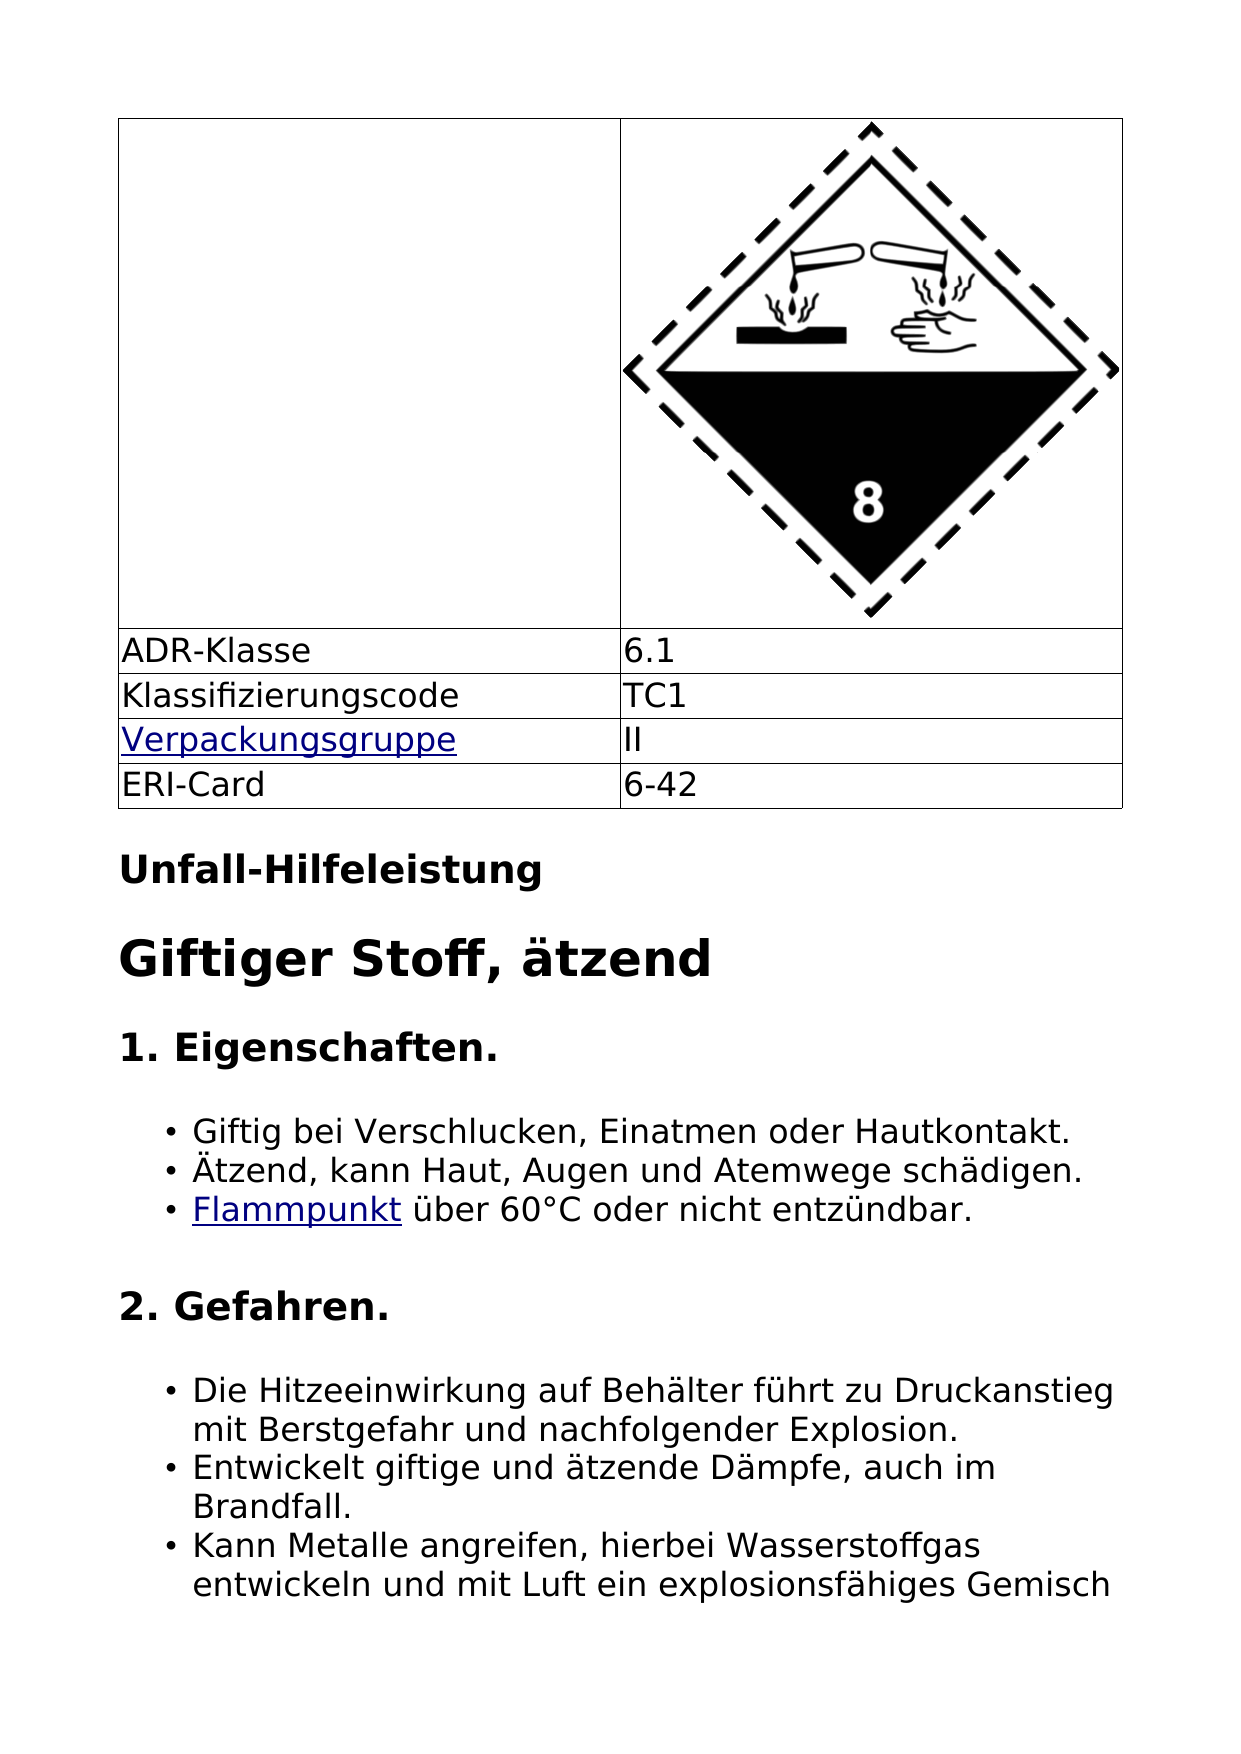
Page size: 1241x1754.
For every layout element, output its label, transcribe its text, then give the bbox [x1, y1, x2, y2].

table_cell ERI-Card [119, 764, 620, 807]
table_cell ADR-Klasse [119, 629, 620, 673]
table_cell Klassifizierungscode [119, 674, 620, 718]
list Flammpunkt über 60°C oder nicht entzündbar. [177, 1191, 1122, 1229]
list Ätzend, kann Haut, Augen und Atemwege schädigen. [177, 1152, 1122, 1191]
subtitle Unfall-Hilfeleistung [118, 847, 1122, 892]
subtitle Giftiger Stoff, ätzend [118, 930, 1122, 988]
list Entwickelt giftige und ätzende Dämpfe, auch im Brandfall. [177, 1449, 1122, 1527]
list Kann Metalle angreifen, hierbei Wasserstoffgas entwickeln und mit Luft ein explosionsfähiges Gemisch [177, 1527, 1122, 1604]
subtitle 1. Eigenschaften. [118, 1026, 1122, 1071]
list Giftig bei Verschlucken, Einatmen oder Hautkontakt. [177, 1113, 1122, 1152]
table_cell [621, 119, 1122, 628]
list Die Hitzeeinwirkung auf Behälter führt zu Druckanstieg mit Berstgefahr und nachfolgender Explosion. [177, 1371, 1122, 1449]
table_cell 6.1 [621, 629, 1122, 673]
table_cell II [621, 719, 1122, 763]
subtitle 2. Gefahren. [118, 1284, 1122, 1329]
table_cell [119, 119, 620, 628]
picture [622, 121, 1120, 618]
table_cell TC1 [621, 674, 1122, 718]
table_cell 6-42 [621, 764, 1122, 807]
table_cell Verpackungsgruppe [119, 719, 620, 763]
